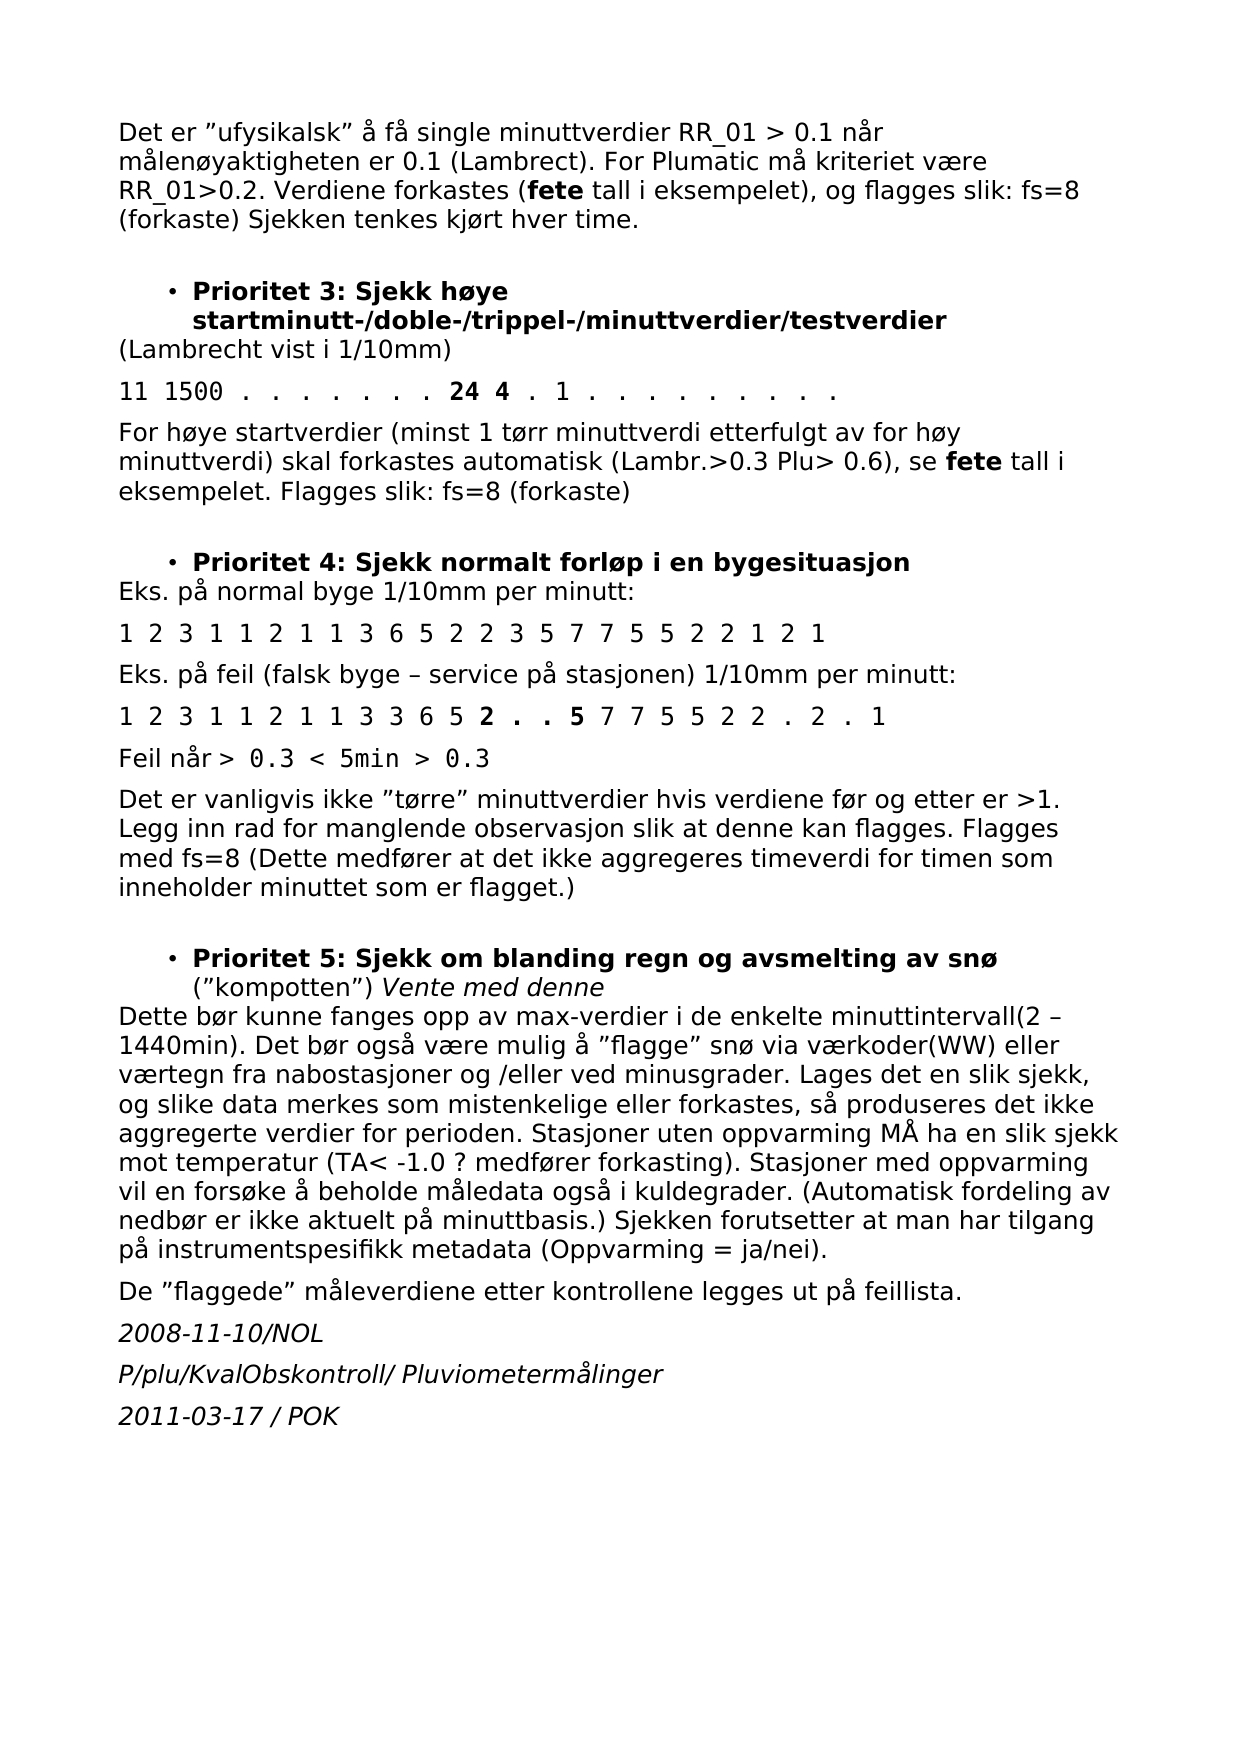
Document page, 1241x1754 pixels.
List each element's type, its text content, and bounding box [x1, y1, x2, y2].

list Prioritet 5: Sjekk om blanding regn og avsmelting av snø (”kompotten”) Vente med denne [177, 944, 1122, 1002]
text 1 2 3 1 1 2 1 1 3 3 6 5 2 . . 5 7 7 5 5 2 2 . 2 . 1 [118, 702, 1122, 731]
text Feil når > 0.3 < 5min > 0.3 [118, 744, 1122, 773]
text 2008-11-10/NOL [118, 1319, 1122, 1348]
text 2011-03-17 / POK [118, 1402, 1122, 1432]
text Eks. på normal byge 1/10mm per minutt: [118, 577, 1122, 606]
list Prioritet 4: Sjekk normalt forløp i en bygesituasjon [177, 548, 1122, 577]
text De ”flaggede” måleverdiene etter kontrollene legges ut på feillista. [118, 1277, 1122, 1307]
text (Lambrecht vist i 1/10mm) [118, 335, 1122, 364]
text For høye startverdier (minst 1 tørr minuttverdi etterfulgt av for høy minuttverdi) skal forkastes automatisk (Lambr.>0.3 Plu> 0.6), se fete tall i eksempelet. Flagges slik: fs=8 (forkaste) [118, 418, 1122, 506]
text Det er ”ufysikalsk” å få single minuttverdier RR_01 > 0.1 når målenøyaktigheten er 0.1 (Lambrect). For Plumatic må kriteriet være RR_01>0.2. Verdiene forkastes (fete tall i eksempelet), og flagges slik: fs=8 (forkaste) Sjekken tenkes kjørt hver time. [118, 118, 1122, 235]
text Det er vanligvis ikke ”tørre” minuttverdier hvis verdiene før og etter er >1. Legg inn rad for manglende observasjon slik at denne kan flagges. Flagges med fs=8 (Dette medfører at det ikke aggregeres timeverdi for timen som inneholder minuttet som er flagget.) [118, 785, 1122, 902]
text Eks. på feil (falsk byge – service på stasjonen) 1/10mm per minutt: [118, 660, 1122, 689]
list Prioritet 3: Sjekk høye startminutt-/doble-/trippel-/minuttverdier/testverdier [177, 277, 1122, 335]
text 11 1500 . . . . . . . 24 4 . 1 . . . . . . . . . [118, 377, 1122, 406]
text Dette bør kunne fanges opp av max-verdier i de enkelte minuttintervall(2 – 1440min). Det bør også være mulig å ”flagge” snø via værkoder(WW) eller værtegn fra nabostasjoner og /eller ved minusgrader. Lages det en slik sjekk, og slike data merkes som mistenkelige eller forkastes, så produseres det ikke aggregerte verdier for perioden. Stasjoner uten oppvarming MÅ ha en slik sjekk mot temperatur (TA< -1.0 ? medfører forkasting). Stasjoner med oppvarming vil en forsøke å beholde måledata også i kuldegrader. (Automatisk fordeling av nedbør er ikke aktuelt på minuttbasis.) Sjekken forutsetter at man har tilgang på instrumentspesifikk metadata (Oppvarming = ja/nei). [118, 1002, 1122, 1265]
text 1 2 3 1 1 2 1 1 3 6 5 2 2 3 5 7 7 5 5 2 2 1 2 1 [118, 619, 1122, 648]
text P/plu/KvalObskontroll/ Pluviometermålinger [118, 1361, 1122, 1390]
